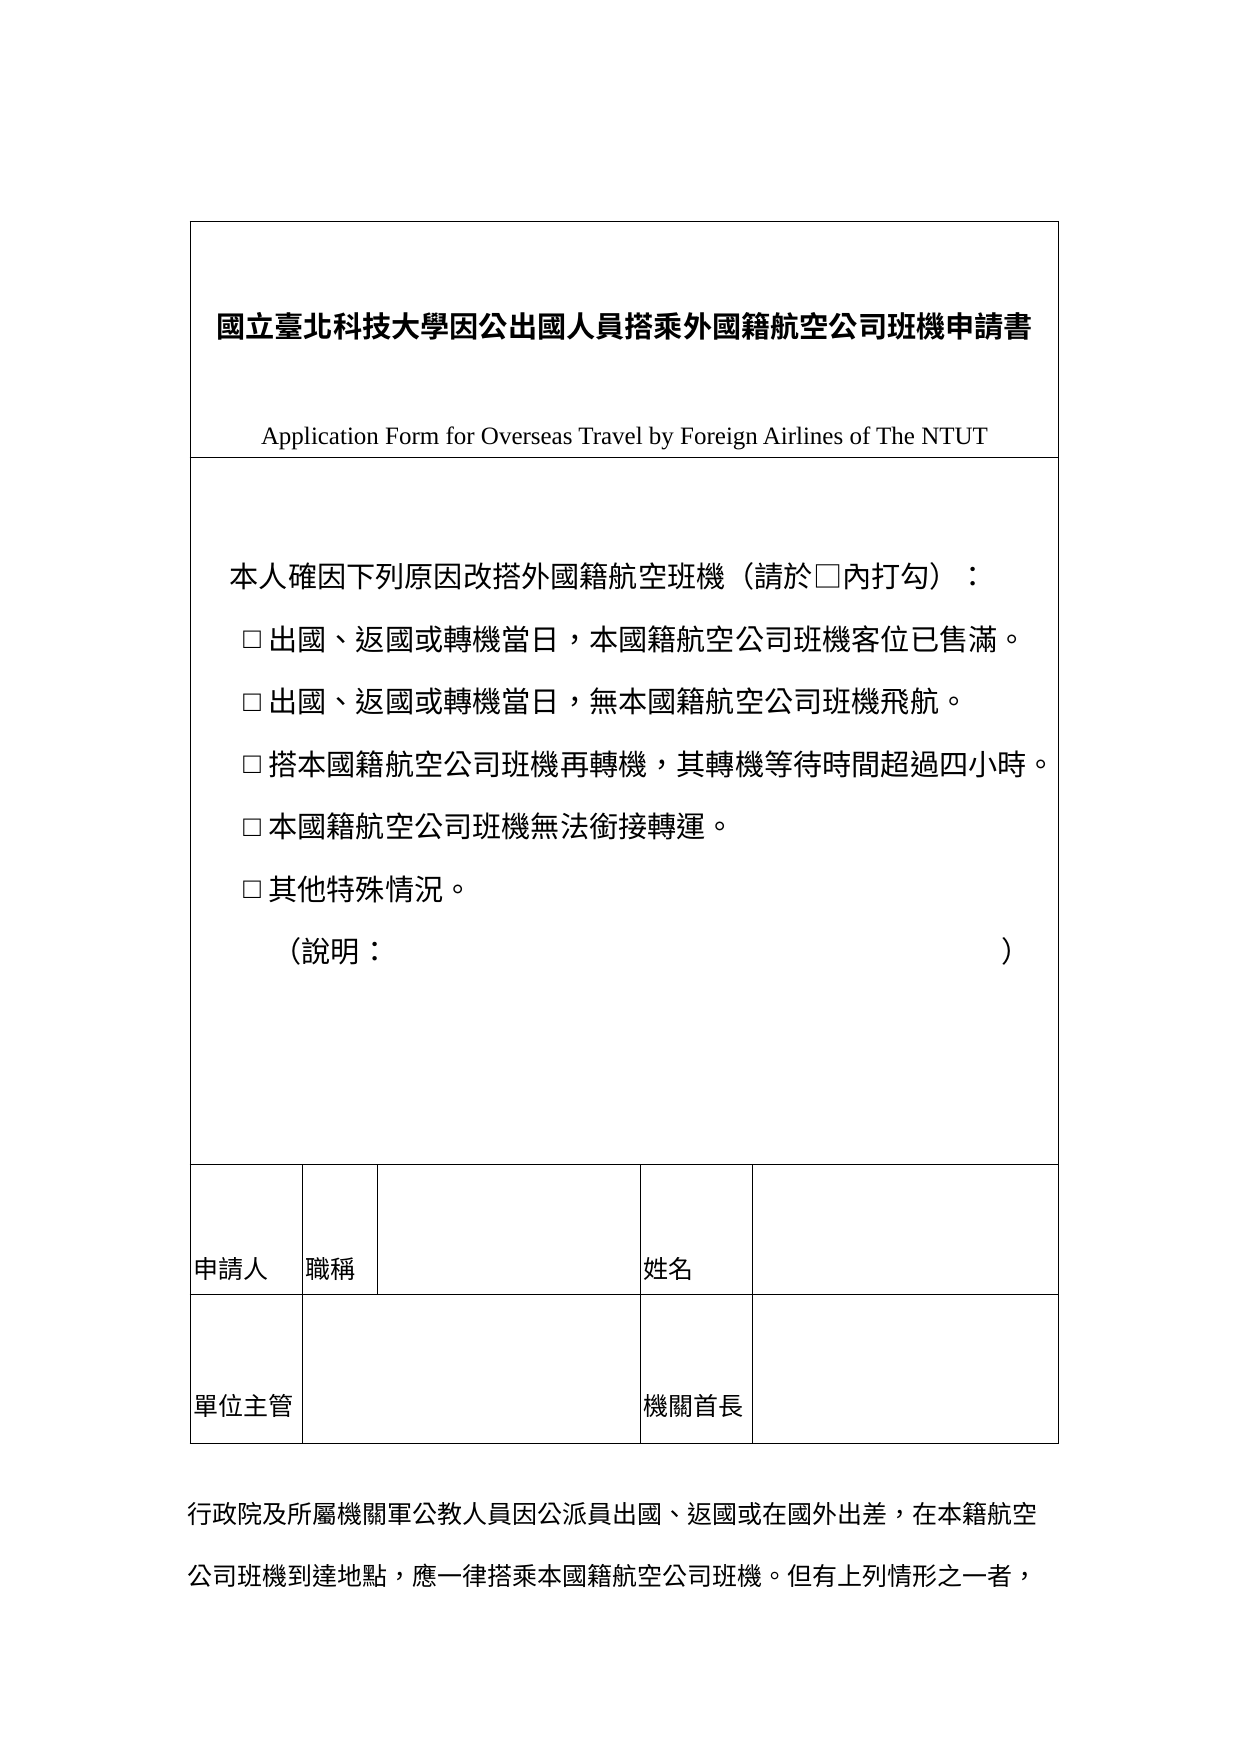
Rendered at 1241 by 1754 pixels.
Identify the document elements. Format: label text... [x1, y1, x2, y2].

table_cell [753, 1165, 1058, 1294]
table_cell 單位主管 [191, 1295, 302, 1443]
table_header 國立臺北科技大學因公出國人員搭乘外國籍航空公司班機申請書 Application Form for Overseas Travel by Foreign Airlines of The NTUT [191, 222, 1058, 457]
text 行政院及所屬機關軍公教人員因公派員出國、返國或在國外出差，在本籍航空公司班機到達地點，應一律搭乘本國籍航空公司班機。但有上列情形之一者， [187, 1471, 1053, 1596]
table_cell 申請人 [191, 1165, 302, 1294]
table_cell 姓名 [641, 1165, 752, 1294]
table_cell 機關首長 [641, 1295, 752, 1443]
table_cell [303, 1295, 640, 1443]
table_cell 本人確因下列原因改搭外國籍航空班機（請於□內打勾）： 出國、返國或轉機當日，本國籍航空公司班機客位已售滿。 出國、返國或轉機當日，無本國籍航空公司班機飛航。 搭本國籍航空公司班機再轉機，其轉機等待時間超過四小時。 本國籍航空公司班機無法銜接轉運。 其他特殊情況。 （說明： ） [191, 458, 1058, 1164]
table_cell [753, 1295, 1058, 1443]
table_cell 職稱 [303, 1165, 377, 1294]
table_cell [378, 1165, 640, 1294]
